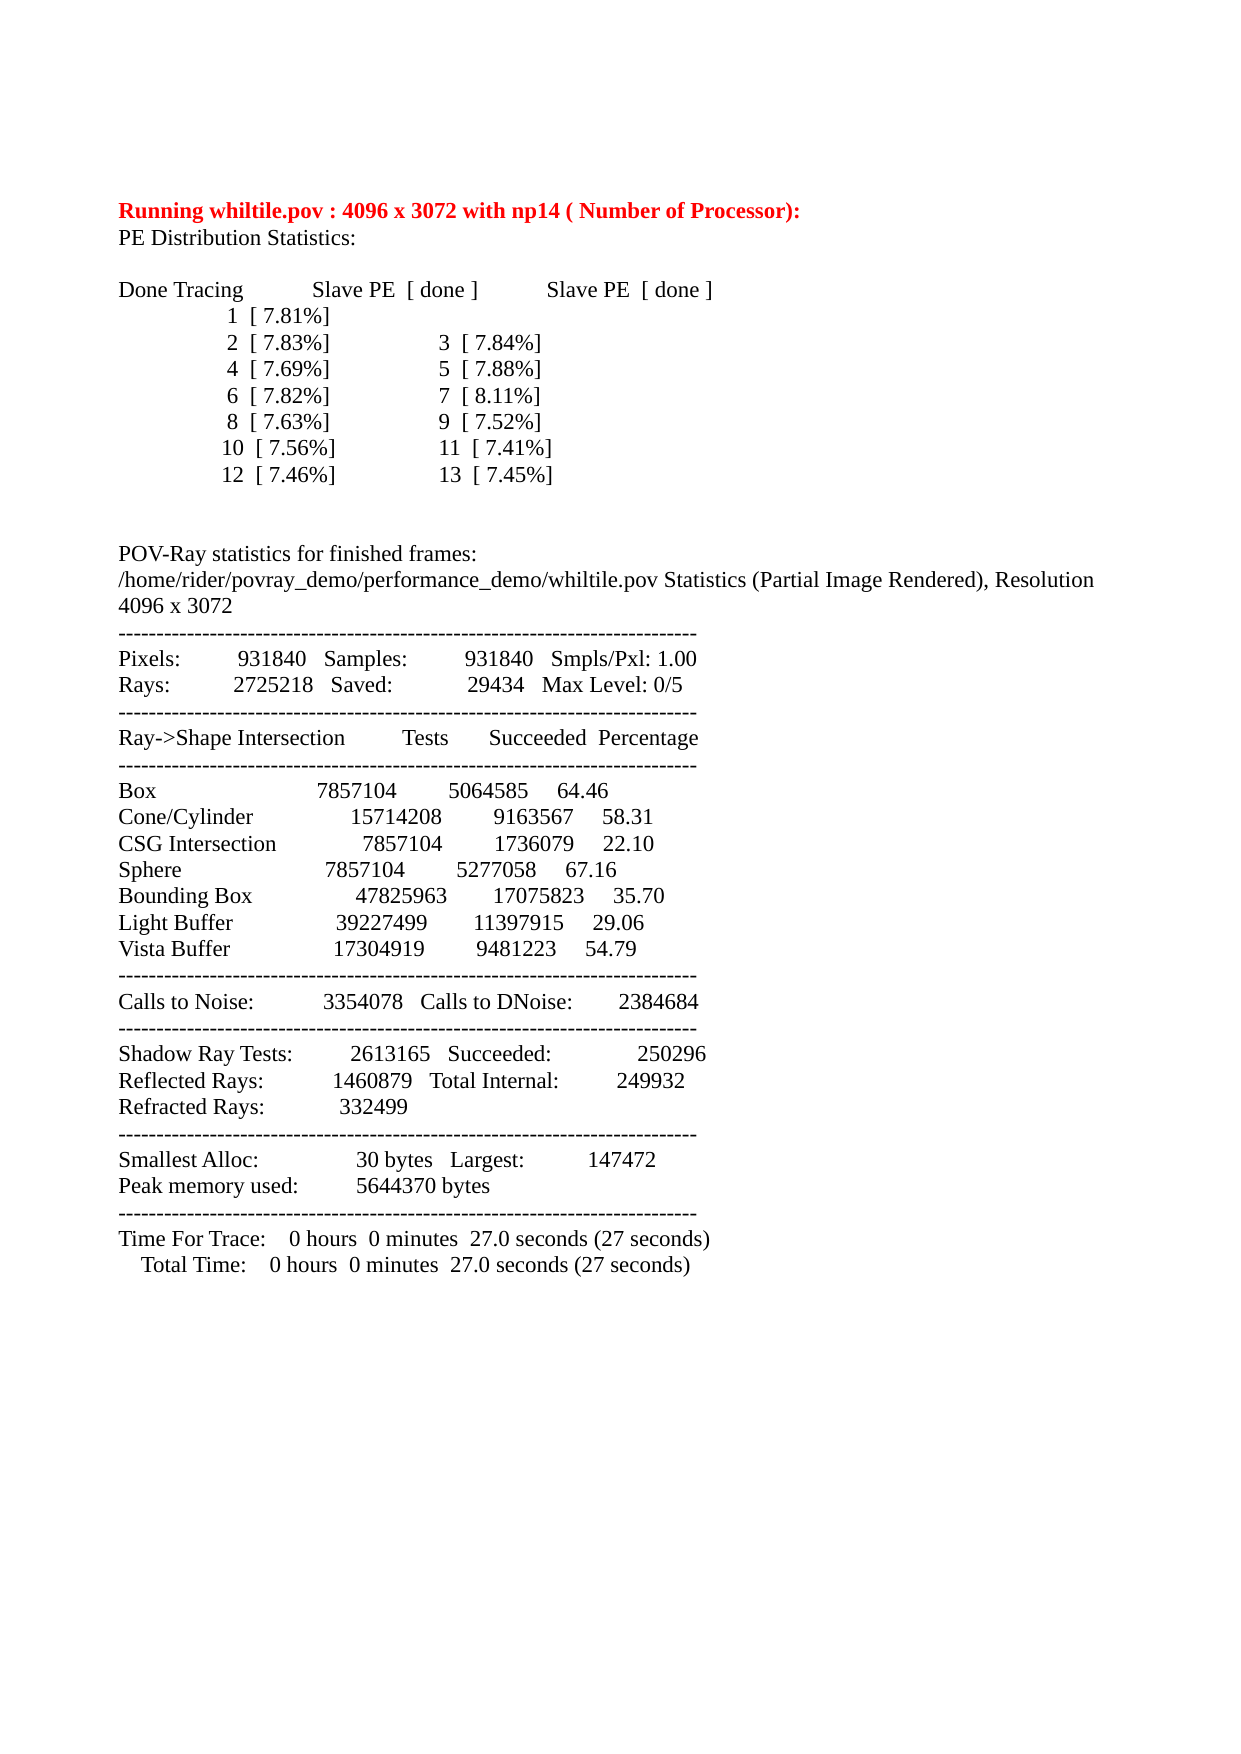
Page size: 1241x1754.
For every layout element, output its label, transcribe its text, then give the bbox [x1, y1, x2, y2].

text 12 [ 7.46%] 13 [ 7.45%] [118, 461, 1122, 487]
text Box 7857104 5064585 64.46 [118, 777, 1122, 803]
text Shadow Ray Tests: 2613165 Succeeded: 250296 [118, 1041, 1122, 1067]
text Rays: 2725218 Saved: 29434 Max Level: 0/5 [118, 672, 1122, 698]
text ---------------------------------------------------------------------------- [118, 961, 1122, 988]
text Pixels: 931840 Samples: 931840 Smpls/Pxl: 1.00 [118, 645, 1122, 672]
text ---------------------------------------------------------------------------- [118, 751, 1122, 777]
text Sphere 7857104 5277058 67.16 [118, 856, 1122, 882]
text POV-Ray statistics for finished frames: [118, 540, 1122, 566]
text Calls to Noise: 3354078 Calls to DNoise: 2384684 [118, 988, 1122, 1014]
text 6 [ 7.82%] 7 [ 8.11%] [118, 382, 1122, 408]
text Total Time: 0 hours 0 minutes 27.0 seconds (27 seconds) [118, 1251, 1122, 1278]
text Refracted Rays: 332499 [118, 1093, 1122, 1119]
text 1 [ 7.81%] [118, 303, 1122, 329]
text Vista Buffer 17304919 9481223 54.79 [118, 935, 1122, 961]
text 8 [ 7.63%] 9 [ 7.52%] [118, 408, 1122, 434]
text Smallest Alloc: 30 bytes Largest: 147472 [118, 1146, 1122, 1172]
text Time For Trace: 0 hours 0 minutes 27.0 seconds (27 seconds) [118, 1225, 1122, 1251]
text Done Tracing Slave PE [ done ] Slave PE [ done ] [118, 276, 1122, 303]
text ---------------------------------------------------------------------------- [118, 1119, 1122, 1146]
text Light Buffer 39227499 11397915 29.06 [118, 909, 1122, 935]
text 10 [ 7.56%] 11 [ 7.41%] [118, 434, 1122, 461]
text ---------------------------------------------------------------------------- [118, 619, 1122, 645]
text ---------------------------------------------------------------------------- [118, 698, 1122, 724]
text Cone/Cylinder 15714208 9163567 58.31 [118, 803, 1122, 830]
text ---------------------------------------------------------------------------- [118, 1199, 1122, 1225]
text Running whiltile.pov : 4096 x 3072 with np14 ( Number of Processor): [118, 197, 1122, 223]
text PE Distribution Statistics: [118, 223, 1122, 250]
text 2 [ 7.83%] 3 [ 7.84%] [118, 329, 1122, 355]
text Peak memory used: 5644370 bytes [118, 1172, 1122, 1199]
text Ray->Shape Intersection Tests Succeeded Percentage [118, 724, 1122, 751]
text 4 [ 7.69%] 5 [ 7.88%] [118, 355, 1122, 382]
text /home/rider/povray_demo/performance_demo/whiltile.pov Statistics (Partial Image Rendered), Resolution 4096 x 3072 [118, 566, 1122, 619]
text Reflected Rays: 1460879 Total Internal: 249932 [118, 1067, 1122, 1093]
text ---------------------------------------------------------------------------- [118, 1014, 1122, 1041]
text Bounding Box 47825963 17075823 35.70 [118, 882, 1122, 909]
text CSG Intersection 7857104 1736079 22.10 [118, 830, 1122, 856]
